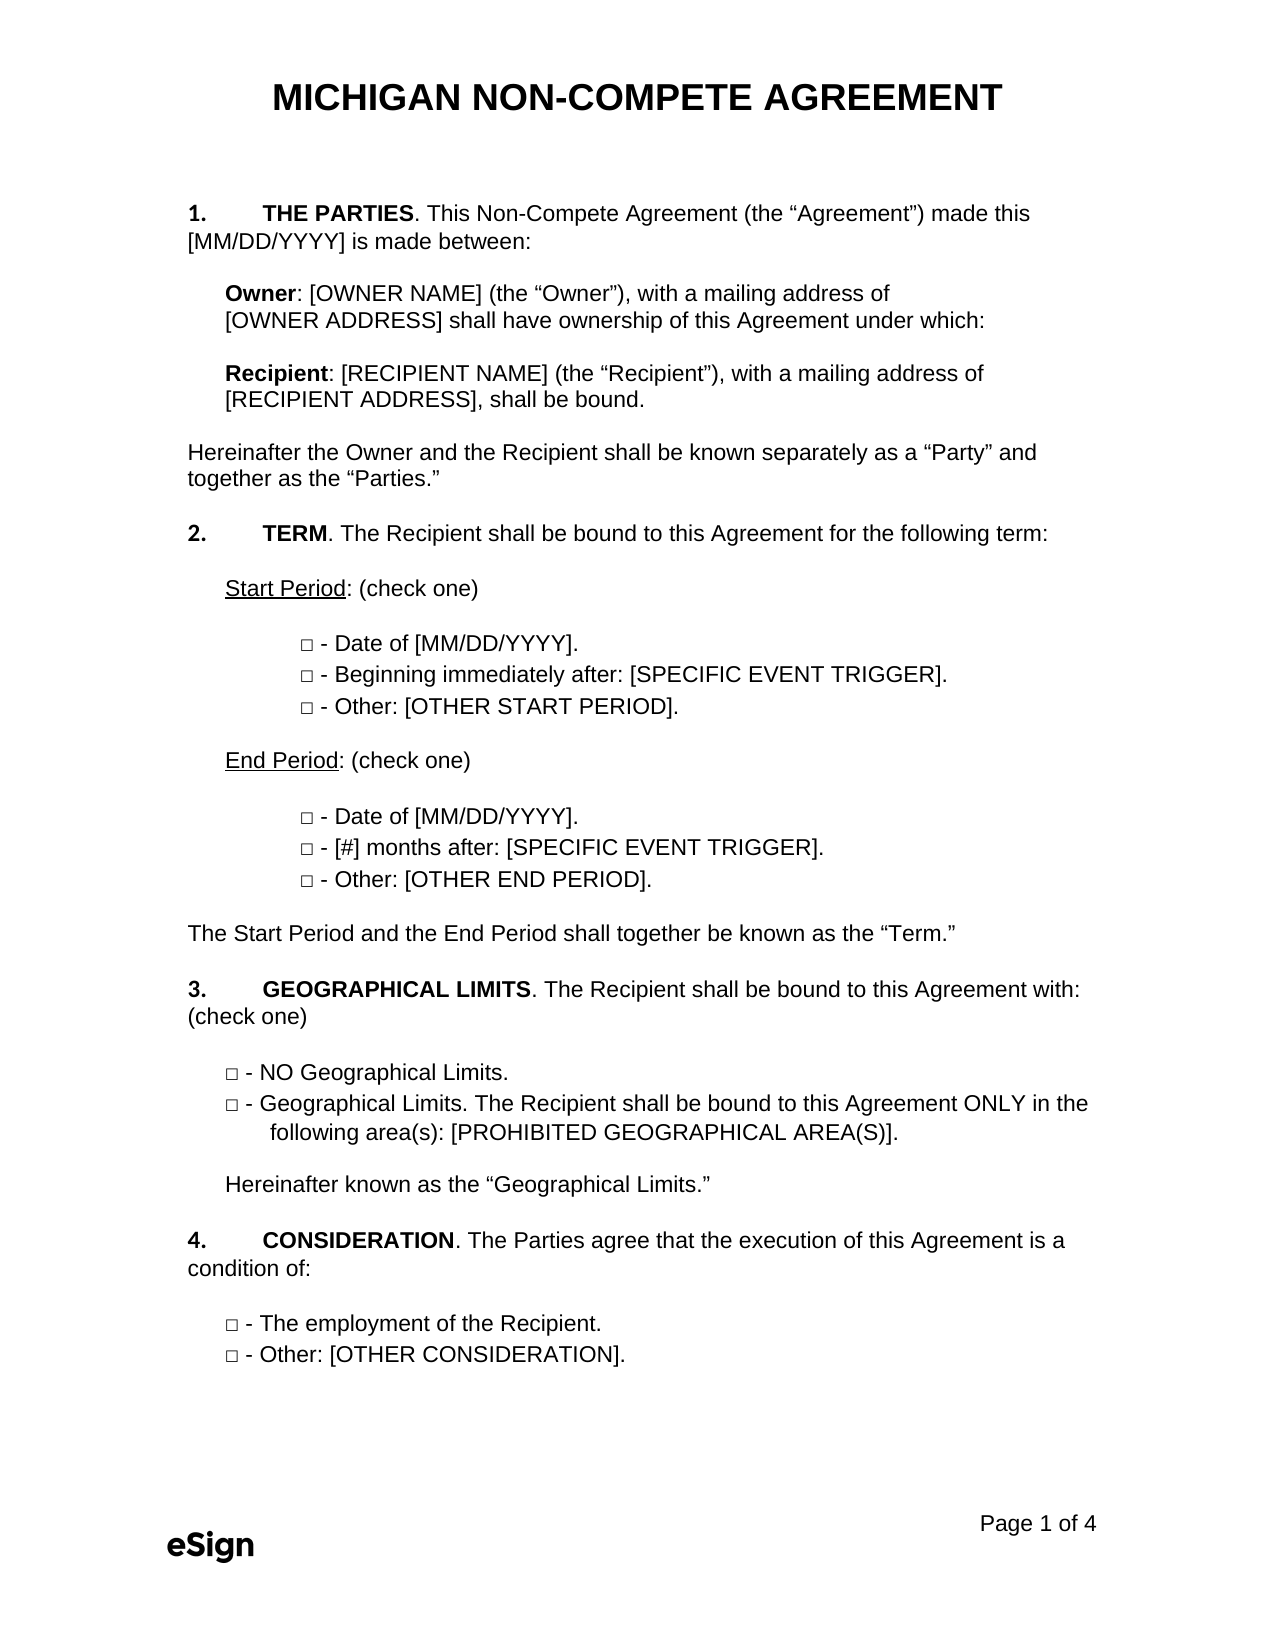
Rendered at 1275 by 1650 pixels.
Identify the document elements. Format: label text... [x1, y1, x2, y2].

list [RECIPIENT ADDRESS], shall be bound. [225, 386, 1125, 412]
text Hereinafter known as the “Geographical Limits.” [225, 1171, 1125, 1198]
text MICHIGAN NON-COMPETE AGREEMENT [150, 75, 1125, 118]
text ☐ - Date of [MM/DD/YYYY]. [300, 800, 1125, 831]
list Recipient: [RECIPIENT NAME] (the “Recipient”), with a mailing address of [225, 359, 1125, 386]
text ☐ - Other: [OTHER START PERIOD]. [300, 690, 1125, 721]
text following area(s): [PROHIBITED GEOGRAPHICAL AREA(S)]. [270, 1118, 1125, 1145]
text The Start Period and the End Period shall together be known as the “Term.” [187, 920, 1125, 946]
list TERM. The Recipient shall be bound to this Agreement for the following term: [187, 518, 1125, 548]
list GEOGRAPHICAL LIMITS. The Recipient shall be bound to this Agreement with: [187, 973, 1125, 1003]
list Hereinafter the Owner and the Recipient shall be known separately as a “Party” and together as the “Parties.” [187, 438, 1125, 491]
list (check one) [187, 1003, 1125, 1030]
text ☐ - Geographical Limits. The Recipient shall be bound to this Agreement ONLY in the [225, 1087, 1125, 1118]
list Start Period: (check one) [225, 574, 1125, 601]
text ☐ - [#] months after: [SPECIFIC EVENT TRIGGER]. [300, 831, 1125, 862]
text ☐ - NO Geographical Limits. [225, 1056, 1125, 1087]
list CONSIDERATION. The Parties agree that the execution of this Agreement is a condition of: [187, 1224, 1125, 1281]
text ☐ - Other: [OTHER END PERIOD]. [300, 862, 1125, 894]
list [OWNER ADDRESS] shall have ownership of this Agreement under which: [225, 307, 1125, 333]
text ☐ - Other: [OTHER CONSIDERATION]. [225, 1338, 1125, 1370]
text ☐ - Beginning immediately after: [SPECIFIC EVENT TRIGGER]. [300, 658, 1125, 690]
text End Period: (check one) [225, 747, 1125, 774]
text ☐ - The employment of the Recipient. [225, 1307, 1125, 1338]
text ☐ - Date of [MM/DD/YYYY]. [300, 627, 1125, 658]
list THE PARTIES. This Non-Compete Agreement (the “Agreement”) made this [MM/DD/YYYY] is made between: [187, 197, 1125, 254]
list Owner: [OWNER NAME] (the “Owner”), with a mailing address of [225, 280, 1125, 307]
